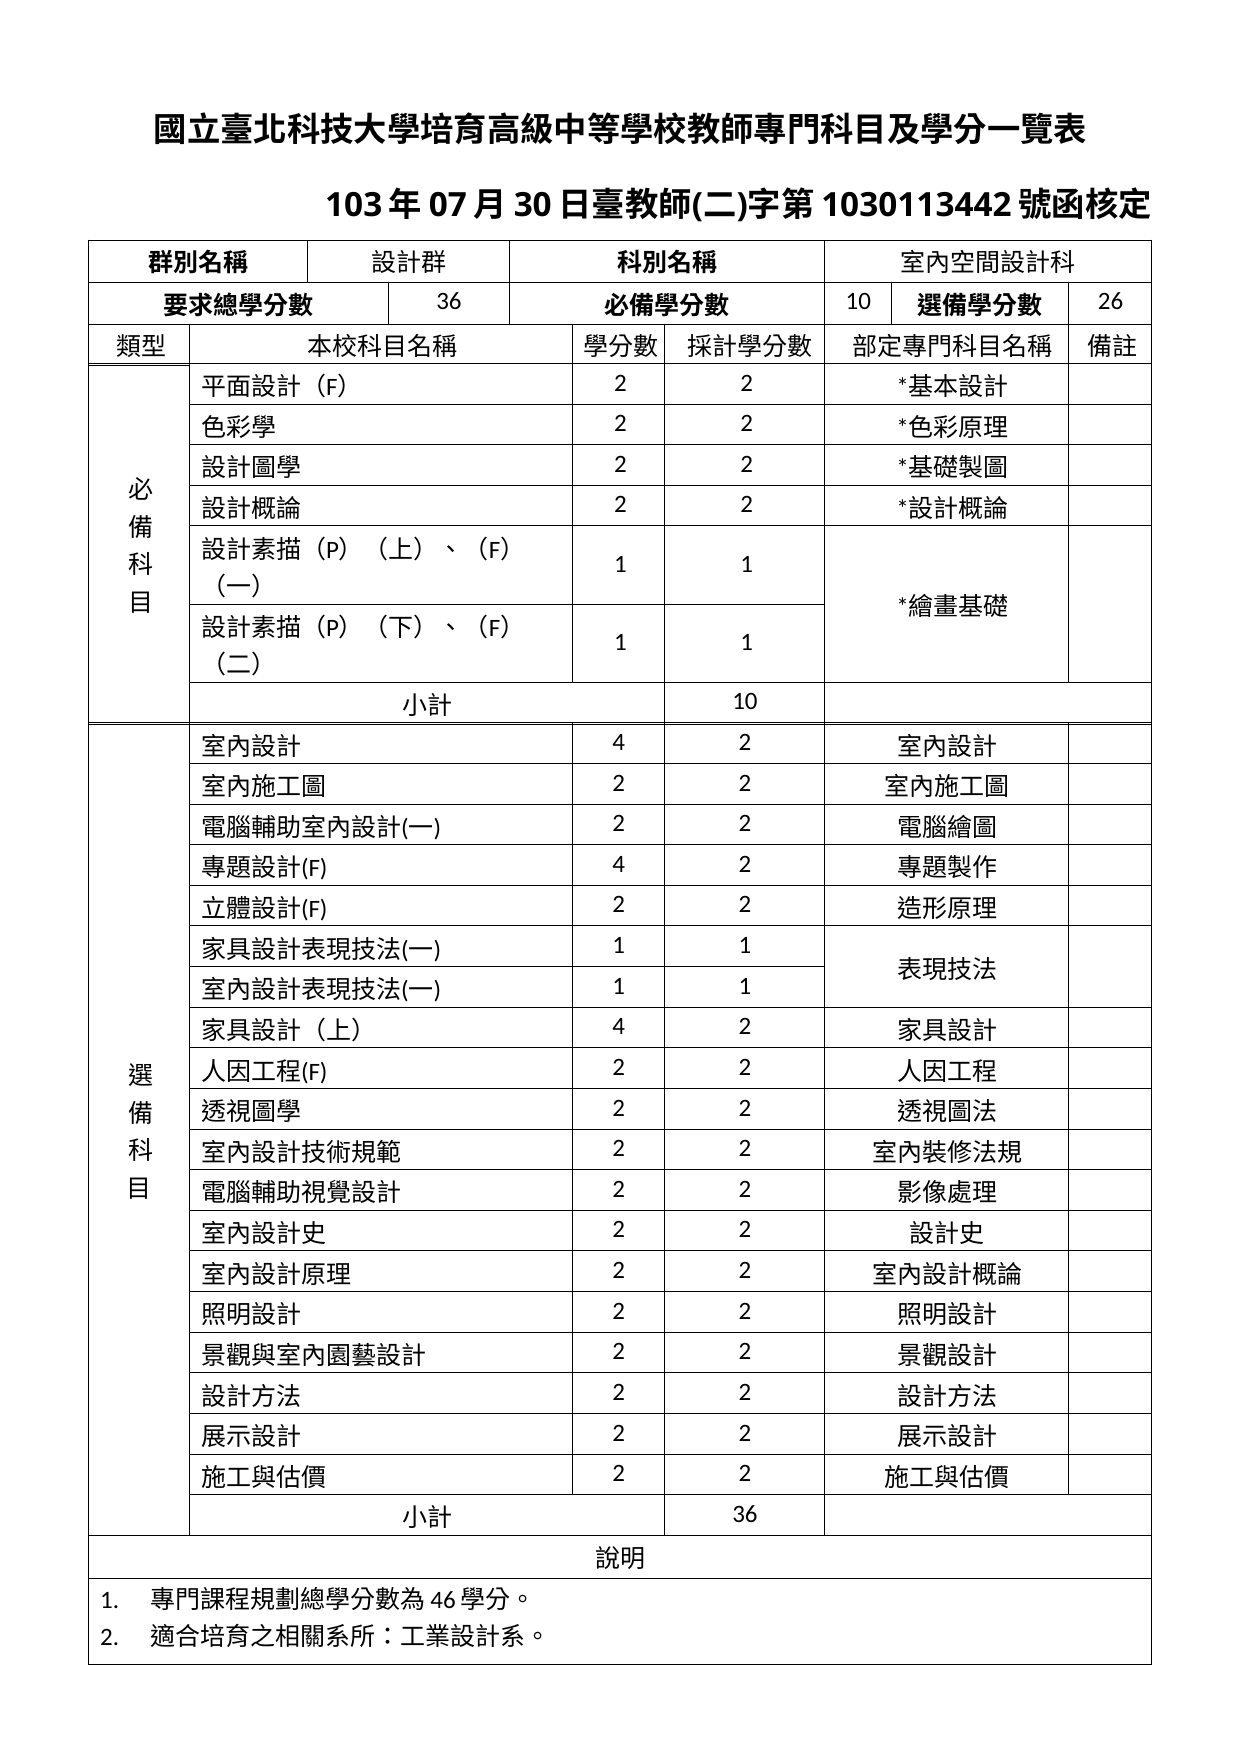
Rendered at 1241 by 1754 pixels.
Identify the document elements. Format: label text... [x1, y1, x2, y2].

table_cell 4 [573, 725, 664, 763]
table_cell [1069, 1333, 1151, 1372]
table_cell 1 [665, 967, 824, 1007]
table_cell 2 [665, 486, 824, 525]
table_cell 2 [573, 364, 664, 403]
table_cell 1 [665, 926, 824, 966]
table_cell 學分數 [573, 325, 664, 363]
text 103年07月30日臺教師(二)字第1030113442號函核定 [89, 164, 1152, 239]
table_cell [1069, 364, 1151, 403]
table_cell 1 [573, 526, 664, 603]
table_cell 設計素描（P）（上）、（F）（一） [190, 526, 572, 603]
table_cell 採計學分數 [665, 325, 824, 363]
table_cell 施工與估價 [190, 1455, 572, 1494]
table_cell 2 [665, 1170, 824, 1210]
table_cell 2 [665, 1251, 824, 1291]
table_cell 家具設計 [825, 1008, 1068, 1047]
table_cell 2 [573, 886, 664, 925]
table_cell *繪畫基礎 [825, 526, 1068, 682]
table_cell [1069, 1170, 1151, 1210]
table_cell [825, 1495, 1151, 1535]
table_cell 展示設計 [825, 1414, 1068, 1453]
table_cell 室內設計 [825, 725, 1068, 763]
table_cell 2 [665, 886, 824, 925]
table_cell 室內施工圖 [825, 764, 1068, 803]
table_cell 2 [573, 405, 664, 444]
table_cell 照明設計 [190, 1292, 572, 1332]
table_cell [1069, 445, 1151, 485]
table_cell 景觀與室內園藝設計 [190, 1333, 572, 1372]
table_cell 電腦繪圖 [825, 805, 1068, 844]
table_cell *基本設計 [825, 364, 1068, 403]
table_cell 立體設計(F) [190, 886, 572, 925]
table_cell 2 [665, 1292, 824, 1332]
table_cell 1 [573, 967, 664, 1007]
table_cell 類型 [89, 325, 189, 363]
table_cell 2 [665, 1089, 824, 1128]
table_cell 36 [389, 283, 509, 324]
table_cell 專題設計(F) [190, 845, 572, 885]
table_cell 造形原理 [825, 886, 1068, 925]
table_cell 設計圖學 [190, 445, 572, 485]
table_cell [1069, 886, 1151, 925]
table_cell [1069, 725, 1151, 763]
table_cell 1 [665, 526, 824, 603]
table_cell [1069, 845, 1151, 885]
table_cell *設計概論 [825, 486, 1068, 525]
table_cell *色彩原理 [825, 405, 1068, 444]
table_header 群別名稱 [89, 241, 307, 282]
table_cell 透視圖法 [825, 1089, 1068, 1128]
table_cell 家具設計（上） [190, 1008, 572, 1047]
table_cell 2 [573, 1211, 664, 1250]
table_cell [1069, 1292, 1151, 1332]
table_header 科別名稱 [510, 241, 824, 282]
table_cell 1 [573, 605, 664, 682]
table_cell 說明 [89, 1536, 1151, 1577]
table_cell 2 [573, 1455, 664, 1494]
table_cell 2 [573, 1130, 664, 1169]
table_cell 2 [665, 364, 824, 403]
table_cell 室內設計 [190, 725, 572, 763]
table_cell *基礎製圖 [825, 445, 1068, 485]
table_cell 2 [573, 1251, 664, 1291]
table_cell 2 [665, 1333, 824, 1372]
table_cell 設計史 [825, 1211, 1068, 1250]
table_cell 表現技法 [825, 926, 1068, 1007]
table_cell [1069, 526, 1151, 682]
table_cell 設計方法 [190, 1373, 572, 1413]
table_cell 設計概論 [190, 486, 572, 525]
table_cell 景觀設計 [825, 1333, 1068, 1372]
table_cell [1069, 1251, 1151, 1291]
table_cell 2 [573, 764, 664, 803]
table_cell 展示設計 [190, 1414, 572, 1453]
table_header 設計群 [308, 241, 509, 282]
table_cell 室內設計技術規範 [190, 1130, 572, 1169]
table_cell [1069, 1455, 1151, 1494]
table_cell [1069, 1211, 1151, 1250]
table_cell [1069, 486, 1151, 525]
table_cell 影像處理 [825, 1170, 1068, 1210]
table_cell 室內設計原理 [190, 1251, 572, 1291]
table_cell [1069, 1048, 1151, 1088]
table_cell 平面設計（F） [190, 364, 572, 403]
table_cell 2 [665, 445, 824, 485]
table_cell 1 [665, 605, 824, 682]
table_cell 設計素描（P）（下）、（F）（二） [190, 605, 572, 682]
table_cell 人因工程 [825, 1048, 1068, 1088]
table_cell 2 [573, 445, 664, 485]
table_cell 室內設計史 [190, 1211, 572, 1250]
table_cell 設計方法 [825, 1373, 1068, 1413]
table_cell 2 [665, 1211, 824, 1250]
table_cell 人因工程(F) [190, 1048, 572, 1088]
table_cell 2 [573, 1048, 664, 1088]
table_cell 選 備 科 目 [89, 725, 189, 1535]
table_cell 4 [573, 1008, 664, 1047]
table_cell 2 [665, 1373, 824, 1413]
table_cell 備註 [1069, 325, 1151, 363]
table_cell 10 [825, 283, 891, 324]
table_cell 2 [573, 1373, 664, 1413]
table_cell 4 [573, 845, 664, 885]
table_cell 施工與估價 [825, 1455, 1068, 1494]
table_cell [1069, 1089, 1151, 1128]
table_cell 必 備 科 目 [89, 366, 189, 722]
table_cell 2 [665, 845, 824, 885]
table_cell 小計 [190, 683, 664, 722]
table_cell 照明設計 [825, 1292, 1068, 1332]
table_cell [1069, 1373, 1151, 1413]
table_cell 2 [573, 1333, 664, 1372]
table_cell 電腦輔助室內設計(一) [190, 805, 572, 844]
table_cell 透視圖學 [190, 1089, 572, 1128]
table_cell 要求總學分數 [89, 283, 388, 324]
table_cell 室內施工圖 [190, 764, 572, 803]
table_cell 本校科目名稱 [190, 325, 572, 363]
text 國立臺北科技大學培育高級中等學校教師專門科目及學分一覽表 [89, 89, 1152, 164]
table_header 室內空間設計科 [825, 241, 1151, 282]
table_cell 必備學分數 [510, 283, 824, 324]
table_cell 2 [665, 405, 824, 444]
table_cell 2 [573, 1170, 664, 1210]
table_cell [1069, 926, 1151, 1007]
table_cell 36 [665, 1495, 824, 1535]
table_cell 2 [665, 1414, 824, 1453]
table_cell 10 [665, 683, 824, 722]
table_cell 部定專門科目名稱 [825, 325, 1068, 363]
table_cell 2 [665, 1130, 824, 1169]
table_cell 室內設計概論 [825, 1251, 1068, 1291]
table_cell 專題製作 [825, 845, 1068, 885]
table_cell [1069, 1130, 1151, 1169]
table_cell [1069, 1008, 1151, 1047]
table_cell 室內裝修法規 [825, 1130, 1068, 1169]
table_cell 2 [573, 486, 664, 525]
table_cell [1069, 1414, 1151, 1453]
table_cell 2 [665, 1455, 824, 1494]
table_cell [1069, 764, 1151, 803]
table_cell 2 [573, 1292, 664, 1332]
table_cell 室內設計表現技法(一) [190, 967, 572, 1007]
table_cell [1069, 405, 1151, 444]
table_cell 2 [573, 805, 664, 844]
table_cell 2 [573, 1089, 664, 1128]
table_cell 專門課程規劃總學分數為46學分。 適合培育之相關系所：工業設計系。 「*」代表為對應職業學校群科課程綱要群部定之科目。 [89, 1579, 1151, 1663]
table_cell 選備學分數 [892, 283, 1068, 324]
table_cell [825, 683, 1151, 722]
table_cell 2 [665, 725, 824, 763]
table_cell 2 [665, 805, 824, 844]
table_cell 家具設計表現技法(一) [190, 926, 572, 966]
table_cell 1 [573, 926, 664, 966]
table_cell 小計 [190, 1495, 664, 1535]
table_cell 2 [573, 1414, 664, 1453]
table_cell 電腦輔助視覺設計 [190, 1170, 572, 1210]
table_cell 2 [665, 764, 824, 803]
table_cell 2 [665, 1008, 824, 1047]
table_cell 色彩學 [190, 405, 572, 444]
table_cell 2 [665, 1048, 824, 1088]
table_cell [1069, 805, 1151, 844]
table_cell 26 [1069, 283, 1151, 324]
